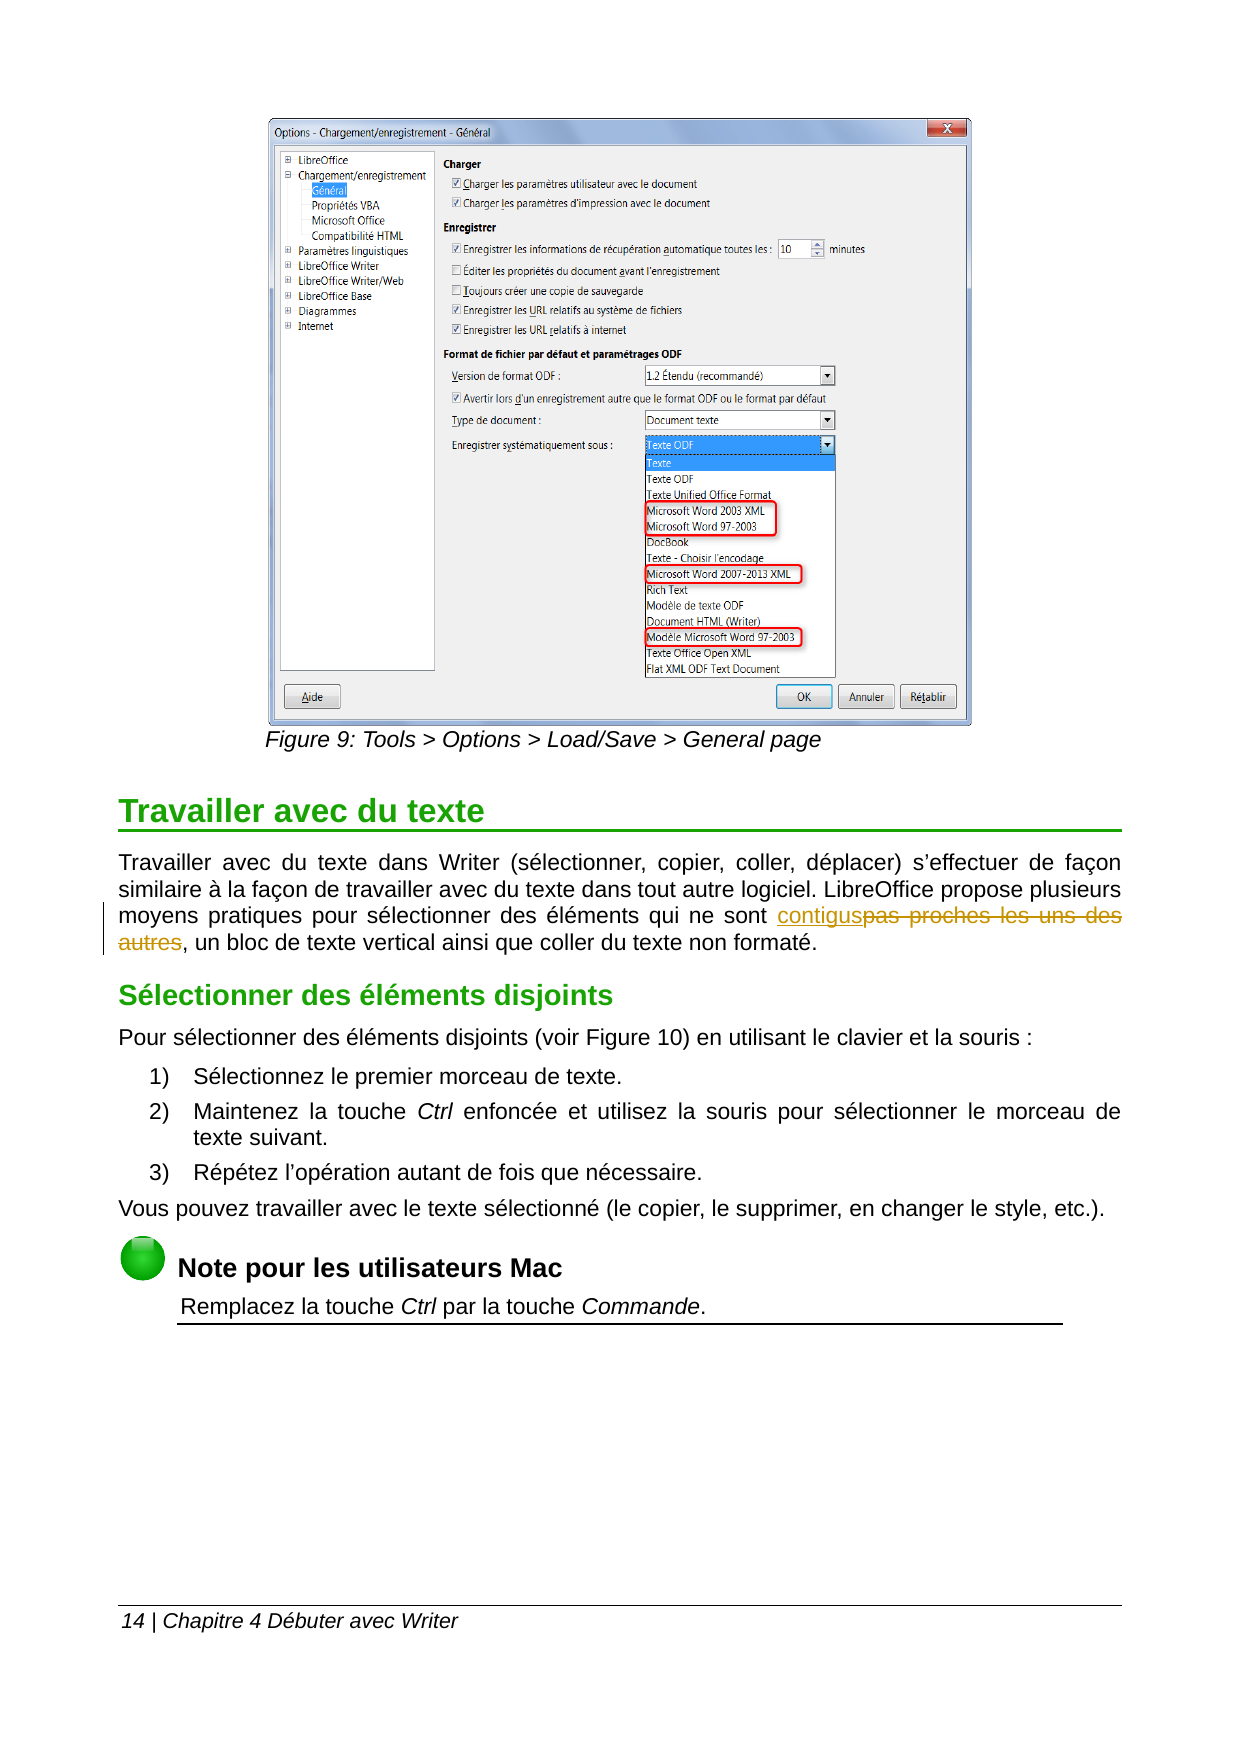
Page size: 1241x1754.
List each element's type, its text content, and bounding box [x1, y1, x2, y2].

list Sélectionnez le premier morceau de texte. [169, 1063, 1122, 1089]
subtitle Sélectionner des éléments disjoints [118, 978, 1122, 1012]
text Vous pouvez travailler avec le texte sélectionné (le copier, le supprimer, en changer le style, etc.). [118, 1194, 1122, 1221]
text Figure 9: Tools > Options > Load/Save > General page [265, 118, 975, 752]
text Pour sélectionner des éléments disjoints (voir Figure 10) en utilisant le clavier et la souris : [118, 1024, 1122, 1050]
subtitle Note pour les utilisateurs Mac [118, 1233, 1122, 1283]
picture [268, 118, 972, 726]
list Répétez l’opération autant de fois que nécessaire. [169, 1159, 1122, 1186]
text Travailler avec du texte dans Writer (sélectionner, copier, coller, déplacer) s’effectuer de façon similaire à la façon de travailler avec du texte dans tout autre logiciel. LibreOffice propose plusieurs moyens pratiques pour sélectionner des éléments qui ne sont contigus, un bloc de texte vertical ainsi que coller du texte non formaté. [118, 849, 1122, 955]
text Remplacez la touche Ctrl par la touche Commande. [177, 1290, 1063, 1323]
subtitle Travailler avec du texte [118, 791, 1122, 829]
list Maintenez la touche Ctrl enfoncée et utilisez la souris pour sélectionner le morceau de texte suivant. [169, 1098, 1122, 1151]
